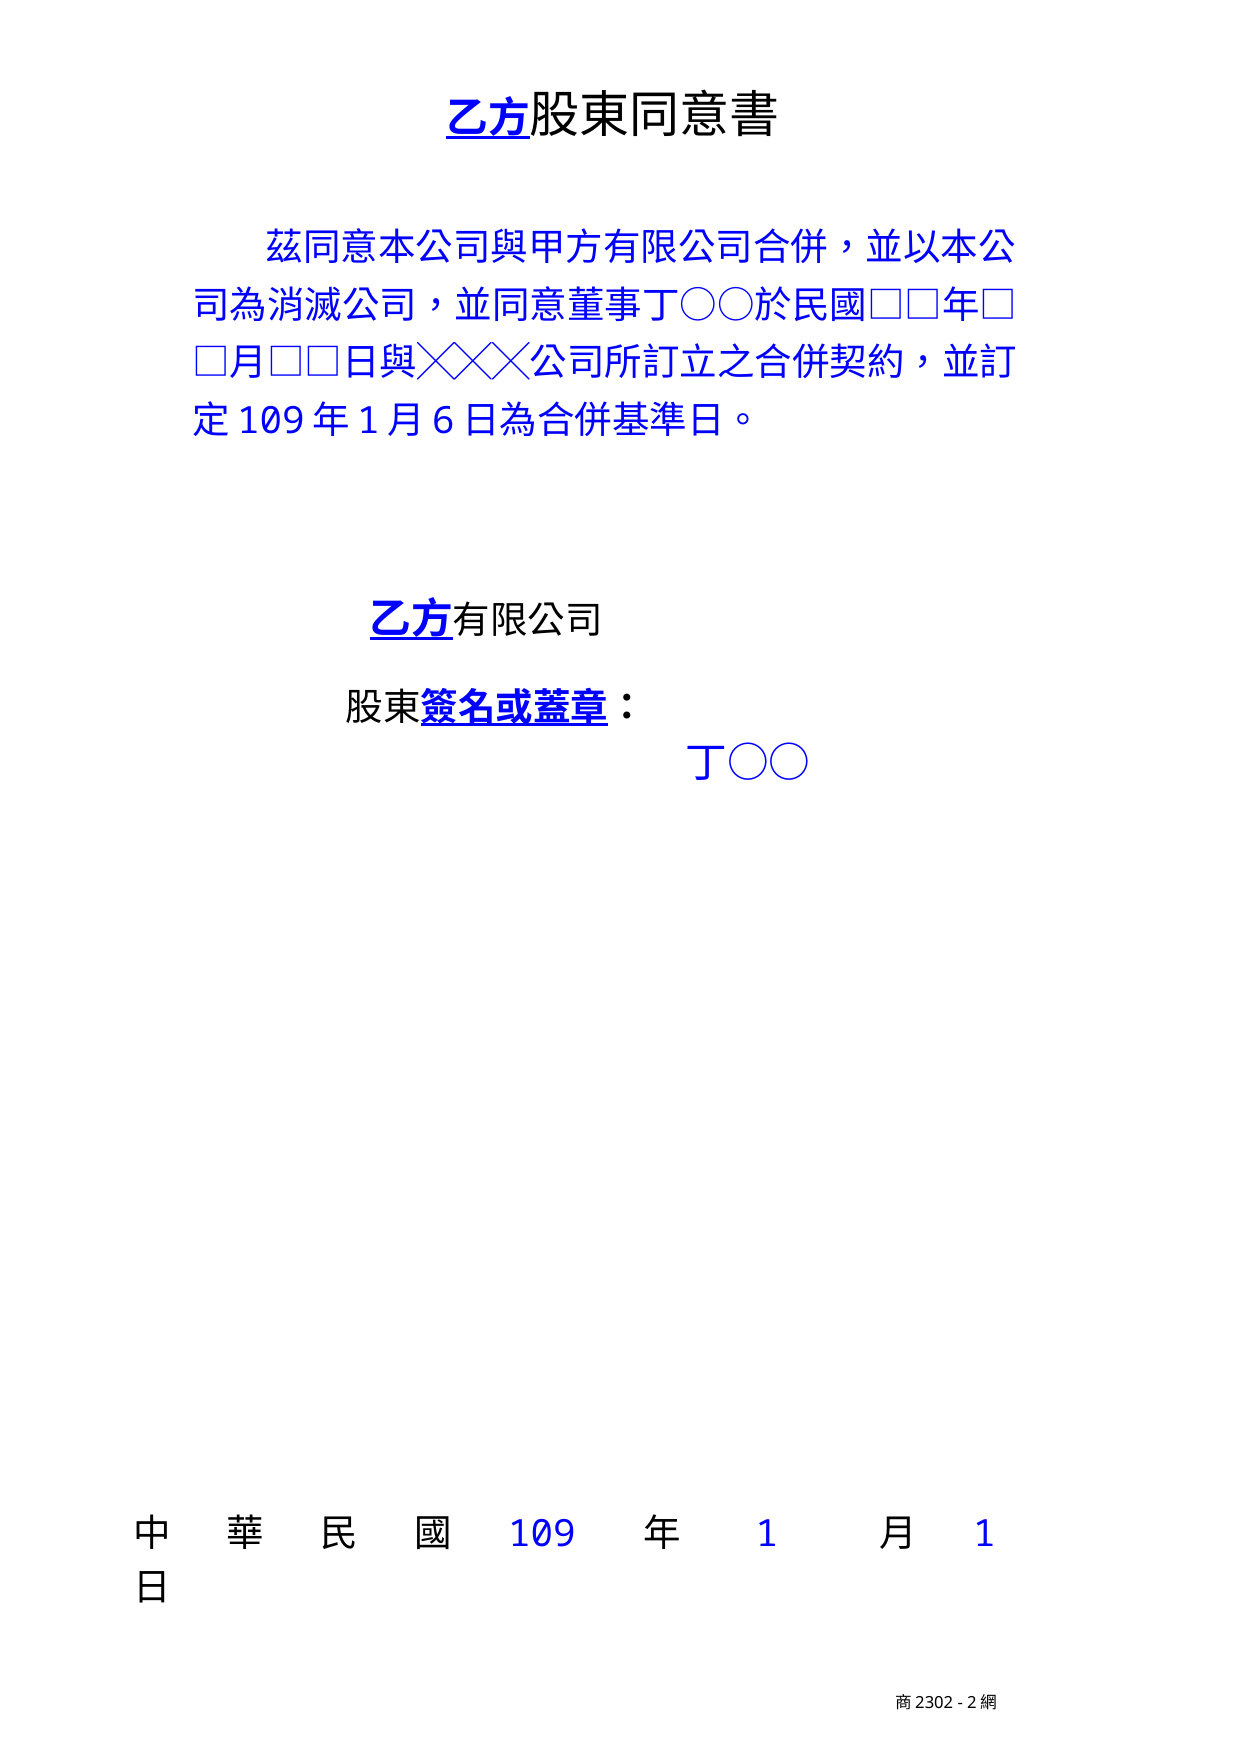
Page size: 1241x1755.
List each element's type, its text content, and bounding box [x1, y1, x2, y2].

text 茲同意本公司與甲方有限公司合併，並以本公司為消滅公司，並同意董事丁○○於民國□□年□□月□□日與╳╳╳公司所訂立之合併契約，並訂定109年1月6日為合併基準日。 [192, 215, 1048, 444]
text 乙方有限公司 [133, 588, 1093, 646]
text 股東簽名或蓋章： [133, 674, 1093, 732]
text 乙方股東同意書 [133, 75, 1093, 147]
text 丁○○ [133, 732, 1093, 789]
text 中 華 民 國 109 年 1 月 1 日 [133, 1503, 1093, 1612]
